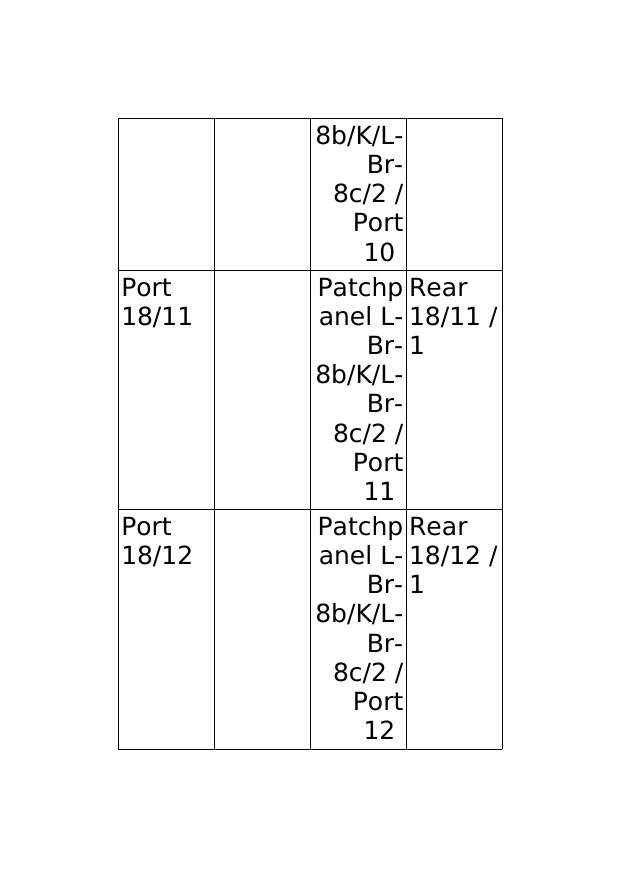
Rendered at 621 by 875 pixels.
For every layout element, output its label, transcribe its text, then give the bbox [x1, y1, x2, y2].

table_cell 8b/K/L-Br-8c/2 / Port 10 [311, 119, 406, 270]
table_cell [215, 119, 310, 270]
table_cell [215, 271, 310, 509]
table_cell Port 18/12 [119, 510, 214, 748]
table_cell Rear 18/12 / 1 [407, 510, 502, 748]
table_cell Rear 18/11 / 1 [407, 271, 502, 509]
table_cell Patchpanel L-Br-8b/K/L-Br-8c/2 / Port 12 [311, 510, 406, 748]
table_cell [215, 510, 310, 748]
table_cell [119, 119, 214, 270]
table_cell [407, 119, 502, 270]
table_cell Port 18/11 [119, 271, 214, 509]
table_cell Patchpanel L-Br-8b/K/L-Br-8c/2 / Port 11 [311, 271, 406, 509]
